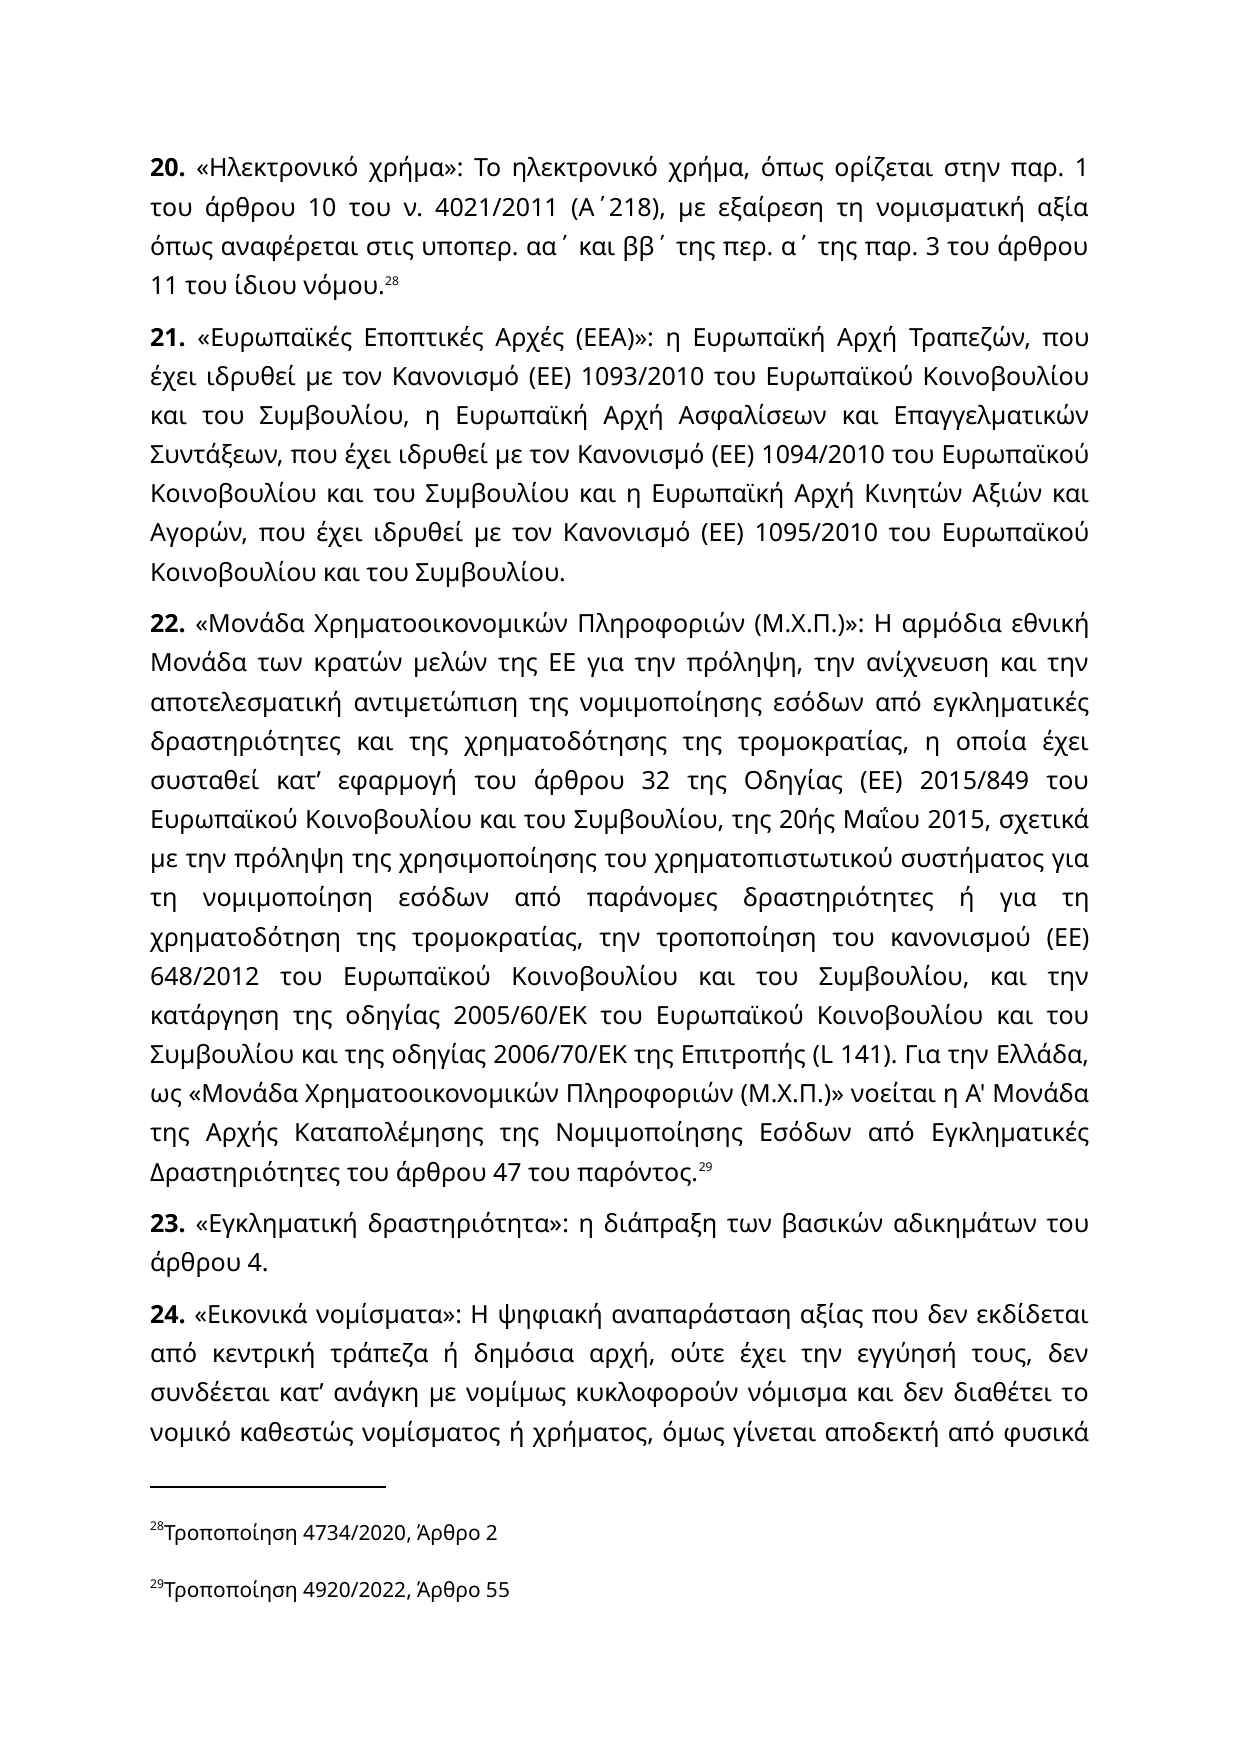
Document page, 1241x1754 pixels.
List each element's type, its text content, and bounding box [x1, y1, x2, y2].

text 20. «Ηλεκτρονικό χρήμα»: Το ηλεκτρονικό χρήμα, όπως ορίζεται στην παρ. 1 του άρθρου 10 του ν. 4021/2011 (Α΄218), με εξαίρεση τη νομισματική αξία όπως αναφέρεται στις υποπερ. αα΄ και ββ΄ της περ. α΄ της παρ. 3 του άρθρου 11 του ίδιου νόμου. [150, 150, 1090, 302]
text 24. «Εικονικά νομίσματα»: Η ψηφιακή αναπαράσταση αξίας που δεν εκδίδεται από κεντρική τράπεζα ή δημόσια αρχή, ούτε έχει την εγγύησή τους, δεν συνδέεται κατ’ ανάγκη με νομίμως κυκλοφορούν νόμισμα και δεν διαθέτει το νομικό καθεστώς νομίσματος ή χρήματος, όμως γίνεται αποδεκτή από φυσικά [150, 1297, 1090, 1448]
text 21. «Ευρωπαϊκές Εποπτικές Αρχές (ΕΕΑ)»: η Ευρωπαϊκή Αρχή Τραπεζών, που έχει ιδρυθεί με τον Κανονισμό (ΕΕ) 1093/2010 του Ευρωπαϊκού Κοινοβουλίου και του Συμβουλίου, η Ευρωπαϊκή Αρχή Ασφαλίσεων και Επαγγελματικών Συντάξεων, που έχει ιδρυθεί με τον Κανονισμό (ΕΕ) 1094/2010 του Ευρωπαϊκού Κοινοβουλίου και του Συμβουλίου και η Ευρωπαϊκή Αρχή Κινητών Αξιών και Αγορών, που έχει ιδρυθεί με τον Κανονισμό (ΕΕ) 1095/2010 του Ευρωπαϊκού Κοινοβουλίου και του Συμβουλίου. [150, 319, 1090, 588]
text Τροποποίηση 4920/2022, Άρθρο 55 [150, 1576, 1090, 1604]
text Τροποποίηση 4734/2020, Άρθρο 2 [150, 1518, 1090, 1546]
text 22. «Μονάδα Χρηματοοικονομικών Πληροφοριών (Μ.Χ.Π.)»: Η αρμόδια εθνική Μονάδα των κρατών μελών της ΕΕ για την πρόληψη, την ανίχνευση και την αποτελεσματική αντιμετώπιση της νομιμοποίησης εσόδων από εγκληματικές δραστηριότητες και της χρηματοδότησης της τρομοκρατίας, η οποία έχει συσταθεί κατ’ εφαρμογή του άρθρου 32 της Οδηγίας (EE) 2015/849 του Ευρωπαϊκού Κοινοβουλίου και του Συμβουλίου, της 20ής Μαΐου 2015, σχετικά με την πρόληψη της χρησιμοποίησης του χρηματοπιστωτικού συστήματος για τη νομιμοποίηση εσόδων από παράνομες δραστηριότητες ή για τη χρηματοδότηση της τρομοκρατίας, την τροποποίηση του κανονισμού (ΕΕ) 648/2012 του Ευρωπαϊκού Κοινοβουλίου και του Συμβουλίου, και την κατάργηση της οδηγίας 2005/60/ΕΚ του Ευρωπαϊκού Κοινοβουλίου και του Συμβουλίου και της οδηγίας 2006/70/ΕΚ της Επιτροπής (L 141). Για την Ελλάδα, ως «Μονάδα Χρηματοοικονομικών Πληροφοριών (Μ.Χ.Π.)» νοείται η Α' Μονάδα της Αρχής Καταπολέμησης της Νομιμοποίησης Εσόδων από Εγκληματικές Δραστηριότητες του άρθρου 47 του παρόντος. [150, 606, 1090, 1188]
text 23. «Εγκληματική δραστηριότητα»: η διάπραξη των βασικών αδικημάτων του άρθρου 4. [150, 1206, 1090, 1279]
